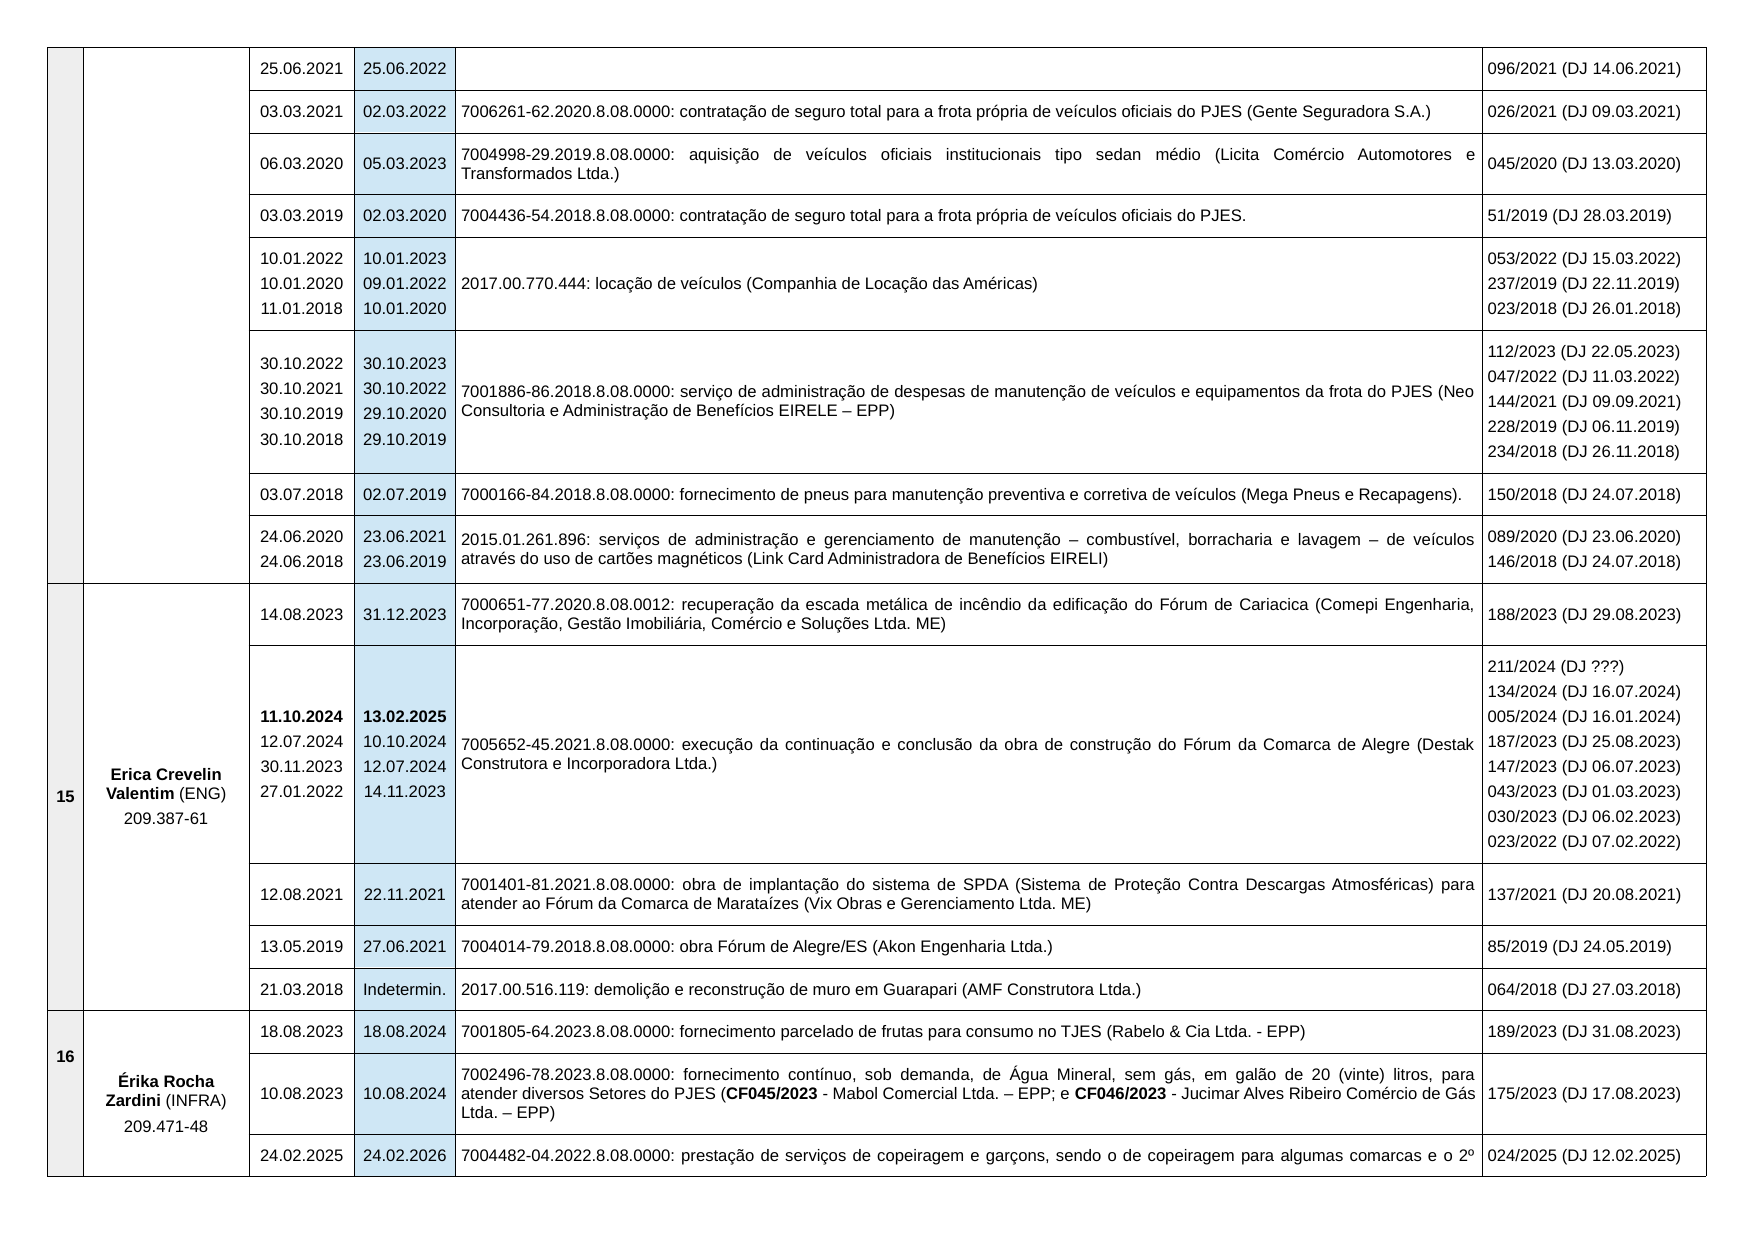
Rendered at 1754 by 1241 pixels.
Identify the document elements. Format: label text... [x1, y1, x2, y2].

table_cell 18.08.2023 [250, 1011, 354, 1053]
table_cell 05.03.2023 [355, 134, 455, 194]
table_cell 7001401-81.2021.8.08.0000: obra de implantação do sistema de SPDA (Sistema de Proteção Contra Descargas Atmosféricas) para atender ao Fórum da Comarca de Marataízes (Vix Obras e Gerenciamento Ltda. ME) [456, 864, 1482, 925]
table_cell 150/2018 (DJ 24.07.2018) [1483, 474, 1706, 515]
table_cell 13.05.2019 [250, 926, 354, 967]
table_cell 27.06.2021 [355, 926, 455, 967]
table_cell 189/2023 (DJ 31.08.2023) [1483, 1011, 1706, 1053]
table_cell 30.10.2023 30.10.2022 29.10.2020 29.10.2019 [355, 331, 455, 473]
table_cell 7006261-62.2020.8.08.0000: contratação de seguro total para a frota própria de veículos oficiais do PJES (Gente Seguradora S.A.) [456, 91, 1482, 132]
table_cell 7004436-54.2018.8.08.0000: contratação de seguro total para a frota própria de veículos oficiais do PJES. [456, 195, 1482, 237]
table_cell [456, 48, 1482, 90]
table_cell 064/2018 (DJ 27.03.2018) [1483, 969, 1706, 1010]
table_cell 16 [48, 1011, 83, 1176]
table_cell 51/2019 (DJ 28.03.2019) [1483, 195, 1706, 237]
table_cell 7004482-04.2022.8.08.0000: prestação de serviços de copeiragem e garçons, sendo o de copeiragem para algumas comarcas e o 2º [456, 1135, 1482, 1176]
table_cell 096/2021 (DJ 14.06.2021) [1483, 48, 1706, 90]
table_cell 25.06.2021 [250, 48, 354, 90]
table_cell 23.06.2021 23.06.2019 [355, 516, 455, 583]
table_cell 7000651-77.2020.8.08.0012: recuperação da escada metálica de incêndio da edificação do Fórum de Cariacica (Comepi Engenharia, Incorporação, Gestão Imobiliária, Comércio e Soluções Ltda. ME) [456, 584, 1482, 645]
table_cell 7001886-86.2018.8.08.0000: serviço de administração de despesas de manutenção de veículos e equipamentos da frota do PJES (Neo Consultoria e Administração de Benefícios EIRELE – EPP) [456, 331, 1482, 473]
table_cell 24.02.2025 [250, 1135, 354, 1176]
table_cell 02.03.2020 [355, 195, 455, 237]
table_cell 03.03.2021 [250, 91, 354, 132]
table_cell 045/2020 (DJ 13.03.2020) [1483, 134, 1706, 194]
table_cell [48, 48, 83, 583]
table_cell 03.07.2018 [250, 474, 354, 515]
table_cell 2017.00.770.444: locação de veículos (Companhia de Locação das Américas) [456, 238, 1482, 330]
table_cell 25.06.2022 [355, 48, 455, 90]
table_cell [84, 48, 249, 583]
table_cell 06.03.2020 [250, 134, 354, 194]
table_cell Erica Crevelin Valentim (ENG) 209.387-61 [84, 584, 249, 1010]
table_cell 026/2021 (DJ 09.03.2021) [1483, 91, 1706, 132]
table_cell 7001805-64.2023.8.08.0000: fornecimento parcelado de frutas para consumo no TJES (Rabelo & Cia Ltda. - EPP) [456, 1011, 1482, 1053]
table_cell 211/2024 (DJ ???) 134/2024 (DJ 16.07.2024) 005/2024 (DJ 16.01.2024) 187/2023 (DJ 25.08.2023) 147/2023 (DJ 06.07.2023) 043/2023 (DJ 01.03.2023) 030/2023 (DJ 06.02.2023) 023/2022 (DJ 07.02.2022) [1483, 646, 1706, 863]
table_cell 85/2019 (DJ 24.05.2019) [1483, 926, 1706, 967]
table_cell 7002496-78.2023.8.08.0000: fornecimento contínuo, sob demanda, de Água Mineral, sem gás, em galão de 20 (vinte) litros, para atender diversos Setores do PJES (CF045/2023 - Mabol Comercial Ltda. – EPP; e CF046/2023 - Jucimar Alves Ribeiro Comércio de Gás Ltda. – EPP) [456, 1054, 1482, 1134]
table_cell 188/2023 (DJ 29.08.2023) [1483, 584, 1706, 645]
table_cell Érika Rocha Zardini (INFRA) 209.471-48 [84, 1011, 249, 1176]
table_cell 175/2023 (DJ 17.08.2023) [1483, 1054, 1706, 1134]
table_cell 2017.00.516.119: demolição e reconstrução de muro em Guarapari (AMF Construtora Ltda.) [456, 969, 1482, 1010]
table_cell 31.12.2023 [355, 584, 455, 645]
table_cell 2015.01.261.896: serviços de administração e gerenciamento de manutenção – combustível, borracharia e lavagem – de veículos através do uso de cartões magnéticos (Link Card Administradora de Benefícios EIRELI) [456, 516, 1482, 583]
table_cell 21.03.2018 [250, 969, 354, 1010]
table_cell 14.08.2023 [250, 584, 354, 645]
table_cell 13.02.2025 10.10.2024 12.07.2024 14.11.2023 [355, 646, 455, 863]
table_cell 089/2020 (DJ 23.06.2020) 146/2018 (DJ 24.07.2018) [1483, 516, 1706, 583]
table_cell 10.01.2022 10.01.2020 11.01.2018 [250, 238, 354, 330]
table_cell 7005652-45.2021.8.08.0000: execução da continuação e conclusão da obra de construção do Fórum da Comarca de Alegre (Destak Construtora e Incorporadora Ltda.) [456, 646, 1482, 863]
table_cell 30.10.2022 30.10.2021 30.10.2019 30.10.2018 [250, 331, 354, 473]
table_cell 7004998-29.2019.8.08.0000: aquisição de veículos oficiais institucionais tipo sedan médio (Licita Comércio Automotores e Transformados Ltda.) [456, 134, 1482, 194]
table_cell 24.02.2026 [355, 1135, 455, 1176]
table_cell Indetermin. [355, 969, 455, 1010]
table_cell 12.08.2021 [250, 864, 354, 925]
table_cell 11.10.2024 12.07.2024 30.11.2023 27.01.2022 [250, 646, 354, 863]
table_cell 137/2021 (DJ 20.08.2021) [1483, 864, 1706, 925]
table_cell 15 [48, 584, 83, 1010]
table_cell 10.08.2023 [250, 1054, 354, 1134]
table_cell 10.01.2023 09.01.2022 10.01.2020 [355, 238, 455, 330]
table_cell 22.11.2021 [355, 864, 455, 925]
table_cell 24.06.2020 24.06.2018 [250, 516, 354, 583]
table_cell 02.03.2022 [355, 91, 455, 132]
table_cell 02.07.2019 [355, 474, 455, 515]
table_cell 18.08.2024 [355, 1011, 455, 1053]
table_cell 053/2022 (DJ 15.03.2022) 237/2019 (DJ 22.11.2019) 023/2018 (DJ 26.01.2018) [1483, 238, 1706, 330]
table_cell 024/2025 (DJ 12.02.2025) [1483, 1135, 1706, 1176]
table_cell 10.08.2024 [355, 1054, 455, 1134]
table_cell 7000166-84.2018.8.08.0000: fornecimento de pneus para manutenção preventiva e corretiva de veículos (Mega Pneus e Recapagens). [456, 474, 1482, 515]
table_cell 03.03.2019 [250, 195, 354, 237]
table_cell 7004014-79.2018.8.08.0000: obra Fórum de Alegre/ES (Akon Engenharia Ltda.) [456, 926, 1482, 967]
table_cell 112/2023 (DJ 22.05.2023) 047/2022 (DJ 11.03.2022) 144/2021 (DJ 09.09.2021) 228/2019 (DJ 06.11.2019) 234/2018 (DJ 26.11.2018) [1483, 331, 1706, 473]
